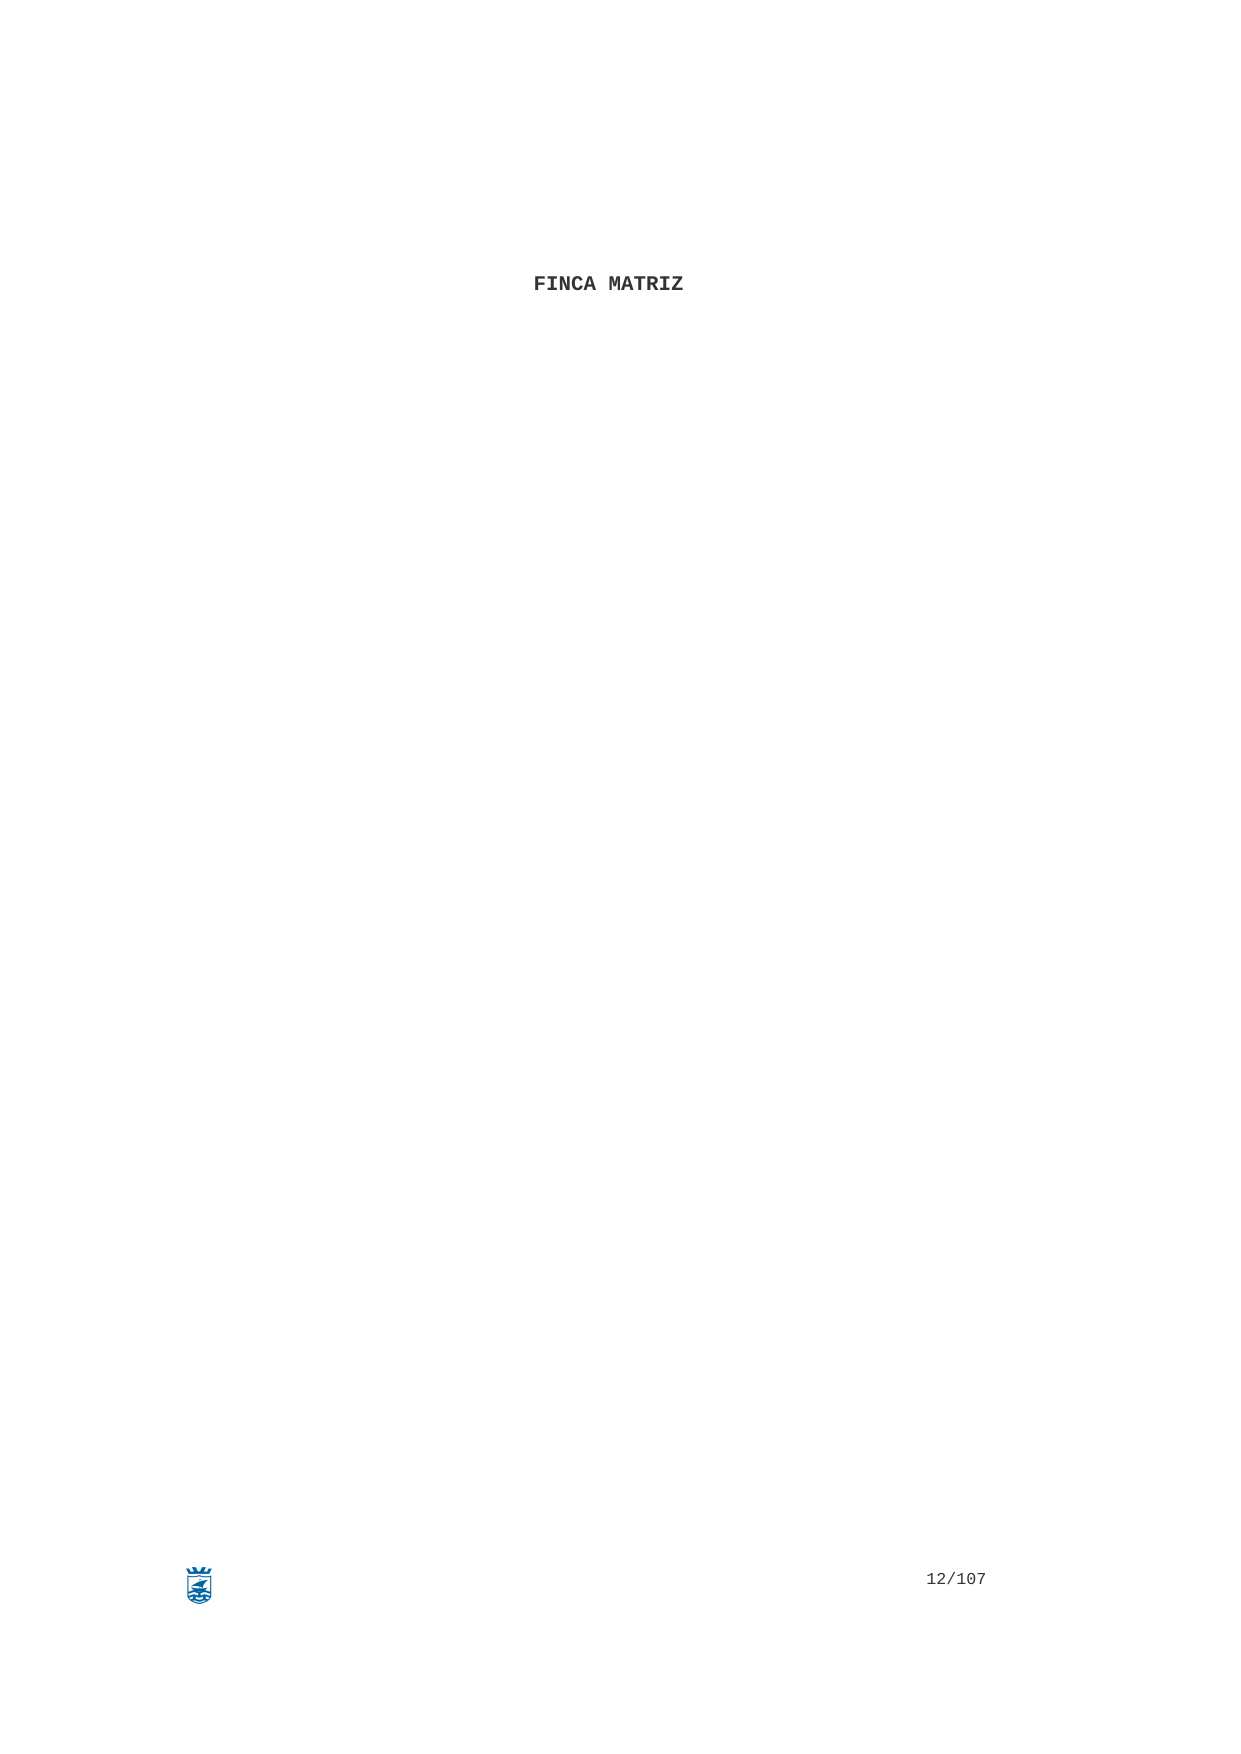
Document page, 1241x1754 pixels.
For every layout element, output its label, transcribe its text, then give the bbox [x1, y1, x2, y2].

picture [183, 1562, 214, 1607]
text FINCA MATRIZ [183, 273, 1033, 297]
